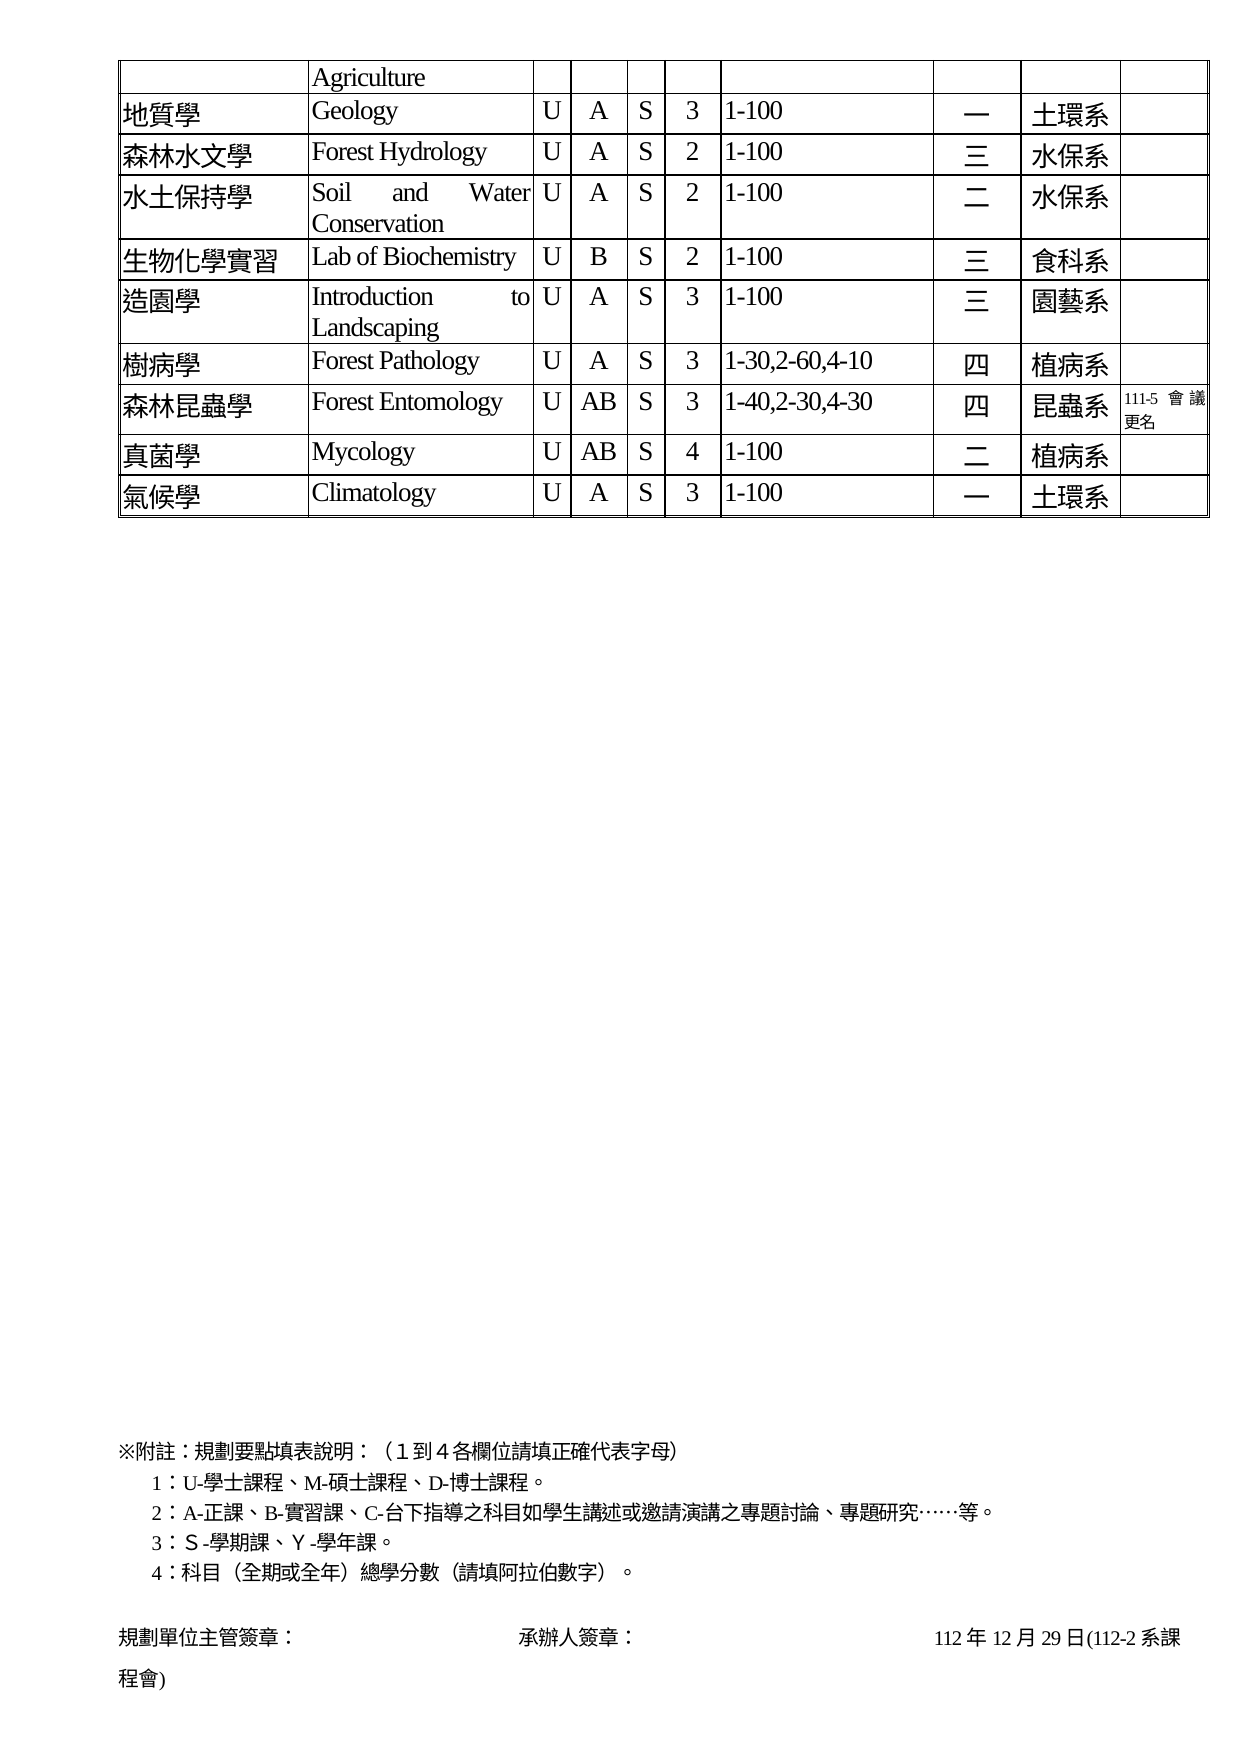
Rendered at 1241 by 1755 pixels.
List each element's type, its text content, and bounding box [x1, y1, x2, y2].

table_cell 4 [666, 435, 720, 474]
table_cell 1-100 [722, 176, 933, 238]
table_cell [1121, 344, 1207, 383]
table_cell Climatology [309, 476, 533, 515]
table_cell 食科系 [1022, 240, 1120, 279]
table_cell Forest Entomology [309, 385, 533, 433]
table_cell AB [572, 385, 627, 433]
table_cell [1121, 61, 1207, 92]
table_cell 二 [934, 435, 1020, 474]
table_cell U [534, 385, 570, 433]
table_cell U [534, 435, 570, 474]
table_cell [534, 61, 570, 92]
table_cell U [534, 176, 570, 238]
table_cell 3 [666, 281, 720, 343]
table_cell 1-100 [722, 135, 933, 174]
table_cell 三 [934, 281, 1020, 343]
table_cell 地質學 [121, 94, 308, 133]
table_cell U [534, 476, 570, 515]
table_cell S [628, 385, 664, 433]
table_cell [572, 61, 627, 92]
table_cell Forest Hydrology [309, 135, 533, 174]
table_cell 1-40,2-30,4-30 [722, 385, 933, 433]
table_cell 2 [666, 135, 720, 174]
table_cell [1121, 135, 1207, 174]
table_cell Introduction to Landscaping [309, 281, 533, 343]
table_cell U [534, 240, 570, 279]
table_cell 森林昆蟲學 [121, 385, 308, 433]
table_cell 昆蟲系 [1022, 385, 1120, 433]
table_cell S [628, 135, 664, 174]
table_cell Geology [309, 94, 533, 133]
table_cell Agriculture [309, 61, 533, 92]
table_cell 三 [934, 240, 1020, 279]
table_cell A [572, 135, 627, 174]
table_cell U [534, 135, 570, 174]
table_cell 園藝系 [1022, 281, 1120, 343]
table_cell 3 [666, 94, 720, 133]
table_cell 1-100 [722, 240, 933, 279]
table_cell S [628, 240, 664, 279]
table_cell [722, 61, 933, 92]
table_cell 1-100 [722, 435, 933, 474]
table_cell 3 [666, 476, 720, 515]
table_cell S [628, 344, 664, 383]
table_cell A [572, 94, 627, 133]
table_cell 土環系 [1022, 94, 1120, 133]
table_cell A [572, 476, 627, 515]
table_cell 1-30,2-60,4-10 [722, 344, 933, 383]
table_cell 四 [934, 385, 1020, 433]
table_cell 一 [934, 94, 1020, 133]
table_cell U [534, 281, 570, 343]
table_cell 造園學 [121, 281, 308, 343]
table_cell 植病系 [1022, 435, 1120, 474]
table_cell S [628, 176, 664, 238]
table_cell 111-5會議更名 [1121, 385, 1207, 433]
table_cell [121, 61, 308, 92]
table_cell 土環系 [1022, 476, 1120, 515]
table_cell Forest Pathology [309, 344, 533, 383]
table_cell 1-100 [722, 476, 933, 515]
table_cell 生物化學實習 [121, 240, 308, 279]
table_cell 2 [666, 240, 720, 279]
table_cell [1121, 435, 1207, 474]
table_cell 氣候學 [121, 476, 308, 515]
table_cell A [572, 344, 627, 383]
table_cell [1121, 281, 1207, 343]
table_cell A [572, 281, 627, 343]
table_cell 四 [934, 344, 1020, 383]
table_cell AB [572, 435, 627, 474]
table_cell 1-100 [722, 94, 933, 133]
table_cell Lab of Biochemistry [309, 240, 533, 279]
table_cell 1-100 [722, 281, 933, 343]
table_cell U [534, 94, 570, 133]
table_cell Soil and Water Conservation [309, 176, 533, 238]
table_cell 水保系 [1022, 135, 1120, 174]
table_cell 樹病學 [121, 344, 308, 383]
table_cell A [572, 176, 627, 238]
table_cell S [628, 435, 664, 474]
table_cell U [534, 344, 570, 383]
table_cell 2 [666, 176, 720, 238]
table_cell [628, 61, 664, 92]
table_cell 一 [934, 476, 1020, 515]
table_cell [1121, 476, 1207, 515]
table_cell S [628, 94, 664, 133]
table_cell [1121, 240, 1207, 279]
table_cell 水保系 [1022, 176, 1120, 238]
table_cell [1121, 94, 1207, 133]
table_cell [666, 61, 720, 92]
table_cell 真菌學 [121, 435, 308, 474]
table_cell [1121, 176, 1207, 238]
table_cell S [628, 281, 664, 343]
table_cell B [572, 240, 627, 279]
table_cell S [628, 476, 664, 515]
table_cell 水土保持學 [121, 176, 308, 238]
table_cell Mycology [309, 435, 533, 474]
table_cell 森林水文學 [121, 135, 308, 174]
table_cell 二 [934, 176, 1020, 238]
table_cell 三 [934, 135, 1020, 174]
table_cell [934, 61, 1020, 92]
table_cell 3 [666, 344, 720, 383]
table_cell 植病系 [1022, 344, 1120, 383]
table_cell 3 [666, 385, 720, 433]
table_cell [1022, 61, 1120, 92]
